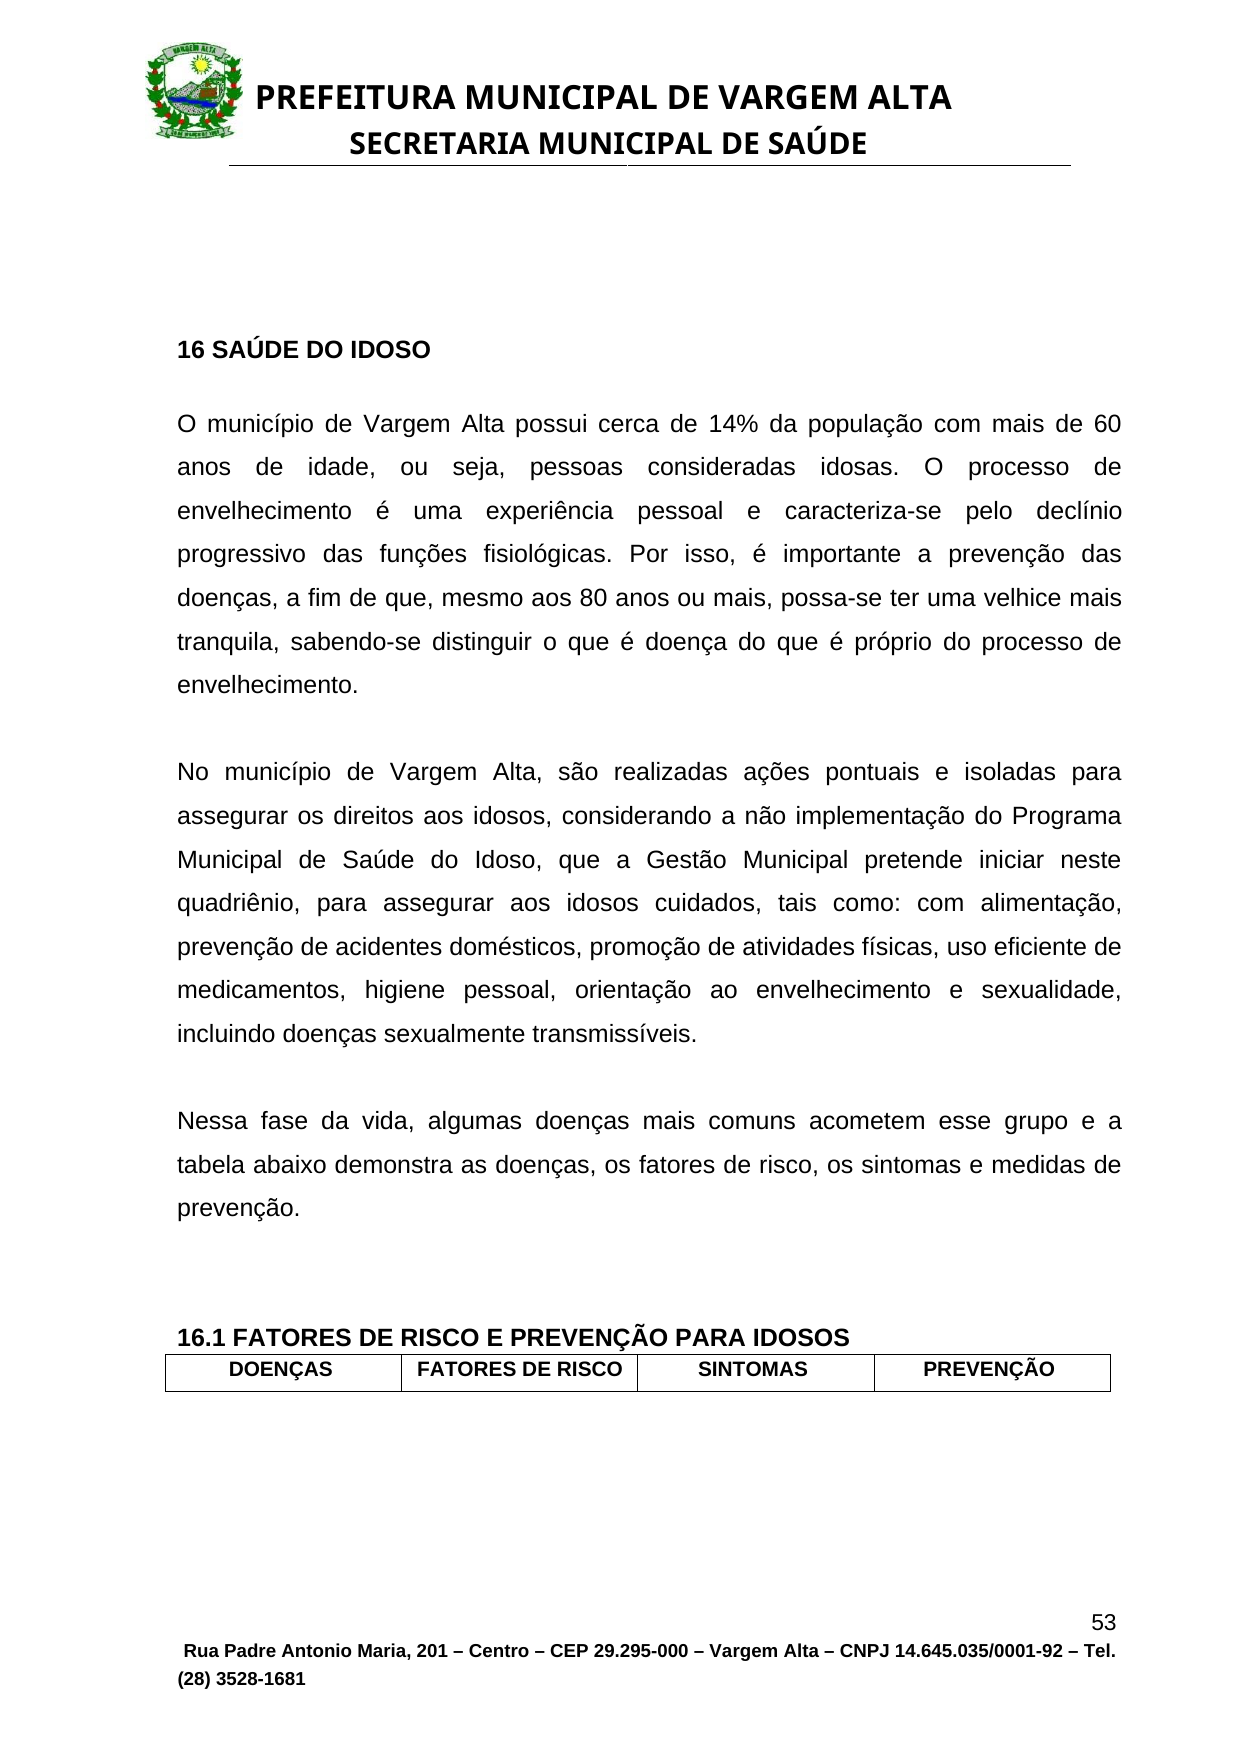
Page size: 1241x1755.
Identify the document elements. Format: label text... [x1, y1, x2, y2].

subtitle 16.1 FATORES DE RISCO E PREVENÇÃO PARA IDOSOS [177, 1323, 1130, 1352]
text O município de Vargem Alta possui cerca de 14% da população com mais de 60 anos de idade, ou seja, pessoas consideradas idosas. O processo de envelhecimento é uma experiência pessoal e caracteriza-se pelo declínio progressivo das funções fisiológicas. Por isso, é importante a prevenção das doenças, a fim de que, mesmo aos 80 anos ou mais, possa-se ter uma velhice mais tranquila, sabendo-se distinguir o que é doença do que é próprio do processo de envelhecimento. [177, 408, 1123, 699]
table_header PREVENÇÃO [875, 1355, 1110, 1391]
text Nessa fase da vida, algumas doenças mais comuns acometem esse grupo e a tabela abaixo demonstra as doenças, os fatores de risco, os sintomas e medidas de prevenção. [177, 1106, 1123, 1222]
table_header DOENÇAS [166, 1355, 401, 1391]
text No município de Vargem Alta, são realizadas ações pontuais e isoladas para assegurar os direitos aos idosos, considerando a não implementação do Programa Municipal de Saúde do Idoso, que a Gestão Municipal pretende iniciar neste quadriênio, para assegurar aos idosos cuidados, tais como: com alimentação, prevenção de acidentes domésticos, promoção de atividades físicas, uso eficiente de medicamentos, higiene pessoal, orientação ao envelhecimento e sexualidade, incluindo doenças sexualmente transmissíveis. [177, 757, 1123, 1048]
subtitle 16 SAÚDE DO IDOSO [177, 334, 1130, 363]
table_header FATORES DE RISCO [402, 1355, 637, 1391]
table_header SINTOMAS [638, 1355, 874, 1391]
